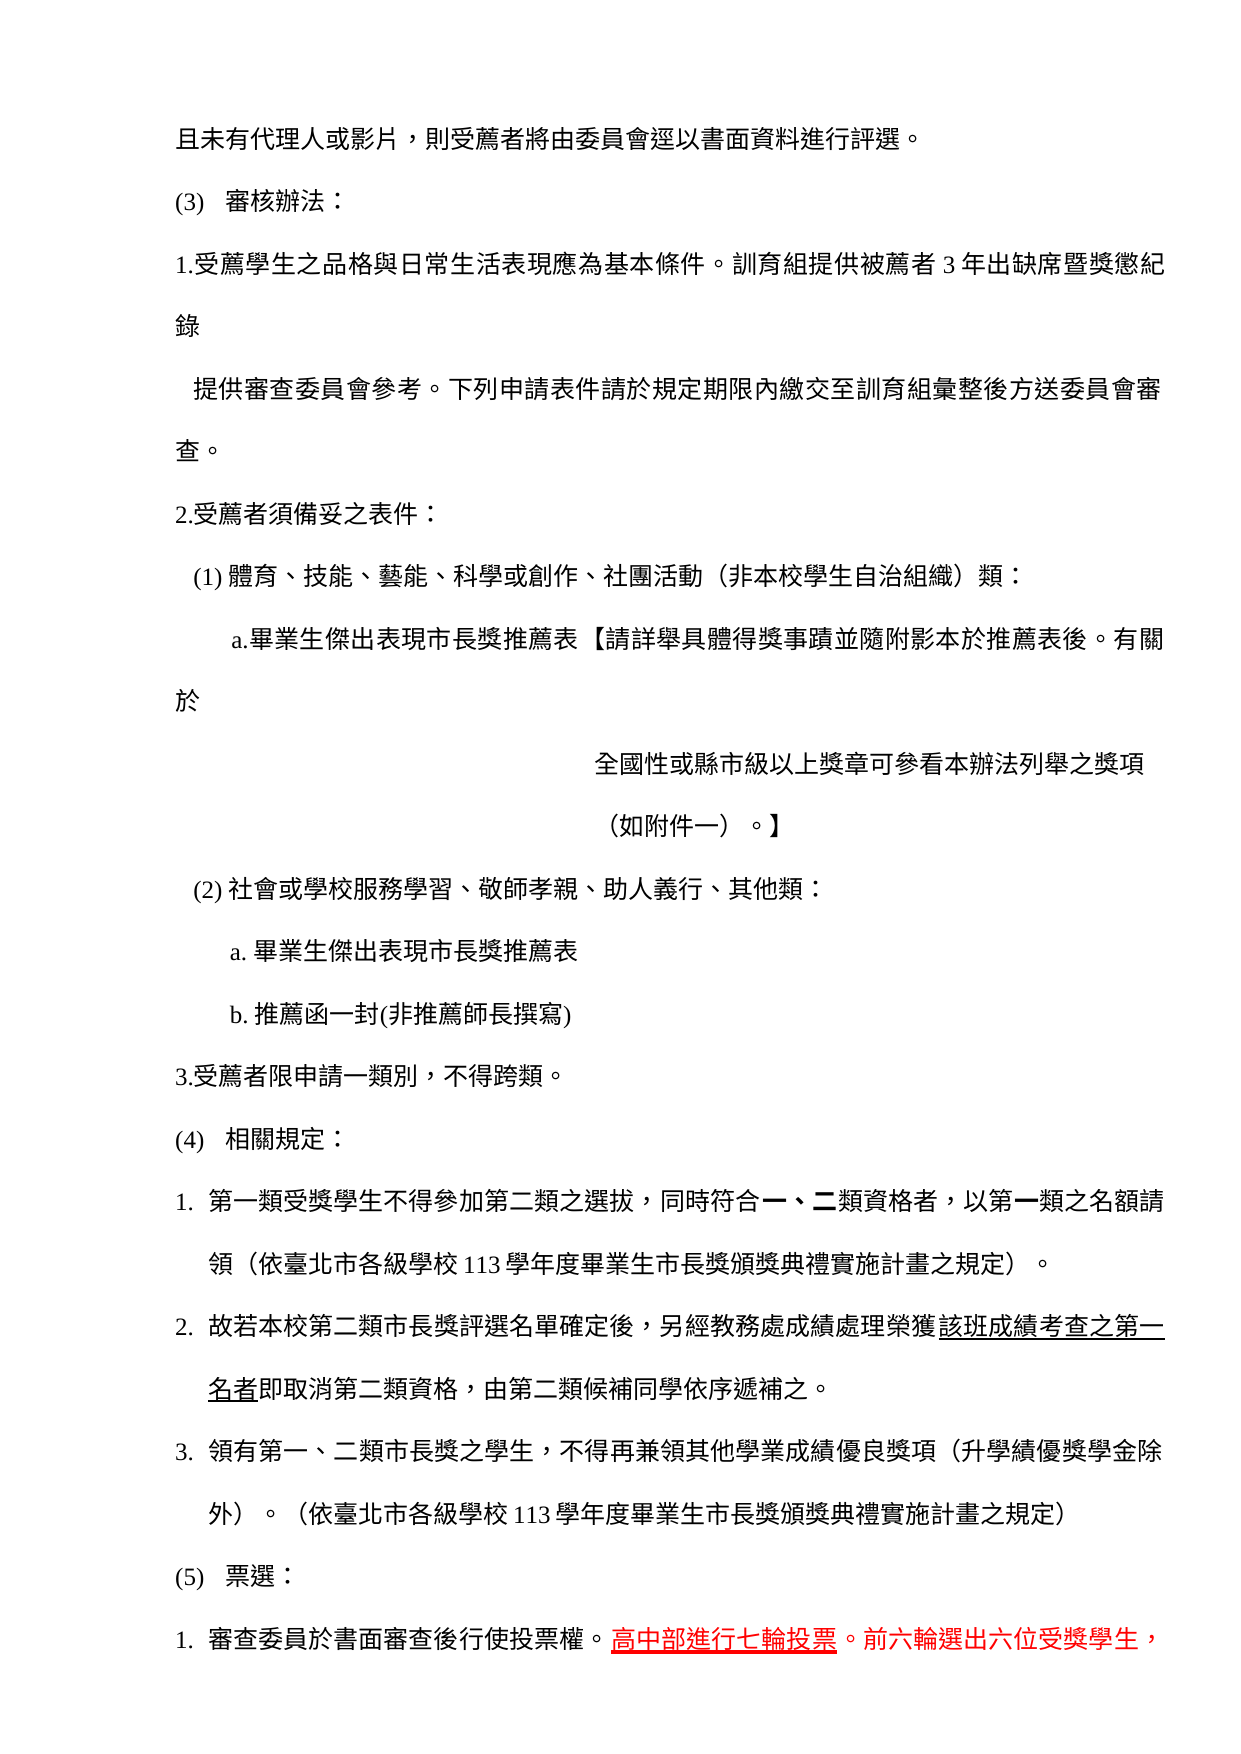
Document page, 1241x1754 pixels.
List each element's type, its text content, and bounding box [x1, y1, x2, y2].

list 相關規定： [175, 1096, 1165, 1158]
text b. 推薦函一封(非推薦師長撰寫) [175, 971, 1165, 1033]
text a. 畢業生傑出表現市長獎推薦表 [175, 908, 1165, 971]
text (2) 社會或學校服務學習、敬師孝親、助人義行、其他類： [175, 846, 1165, 908]
text a.畢業生傑出表現市長獎推薦表【請詳舉具體得獎事蹟並隨附影本於推薦表後。有關於 [175, 596, 1165, 721]
text 1.受薦學生之品格與日常生活表現應為基本條件。訓育組提供被薦者3年出缺席暨獎懲紀錄 [175, 221, 1165, 346]
list 故若本校第二類市長獎評選名單確定後，另經教務處成績處理榮獲該班成績考查之第一名者即取消第二類資格，由第二類候補同學依序遞補之。 [175, 1283, 1165, 1408]
list 領有第一、二類市長獎之學生，不得再兼領其他學業成績優良獎項（升學績優獎學金除外）。（依臺北市各級學校113學年度畢業生市長獎頒獎典禮實施計畫之規定） [175, 1408, 1165, 1533]
text 2.受薦者須備妥之表件： [175, 471, 1165, 533]
list 票選： [175, 1533, 1165, 1596]
text 3.受薦者限申請一類別，不得跨類。 [175, 1033, 1165, 1096]
text 提供審查委員會參考。下列申請表件請於規定期限內繳交至訓育組彙整後方送委員會審查。 [175, 346, 1165, 471]
list 且未有代理人或影片，則受薦者將由委員會逕以書面資料進行評選。 [175, 96, 1165, 158]
text (1) 體育、技能、藝能、科學或創作、社團活動（非本校學生自治組織）類： [175, 533, 1165, 596]
list 第一類受獎學生不得參加第二類之選拔，同時符合一、二類資格者，以第一類之名額請領（依臺北市各級學校113學年度畢業生市長獎頒獎典禮實施計畫之規定）。 [175, 1158, 1165, 1283]
list 審核辦法： [175, 158, 1165, 221]
text 全國性或縣市級以上獎章可參看本辦法列舉之獎項 [175, 721, 1165, 783]
text （如附件一）。】 [175, 783, 1165, 846]
list 審查委員於書面審查後行使投票權。高中部進行七輪投票。前六輪選出六位受獎學生， [175, 1596, 1165, 1658]
